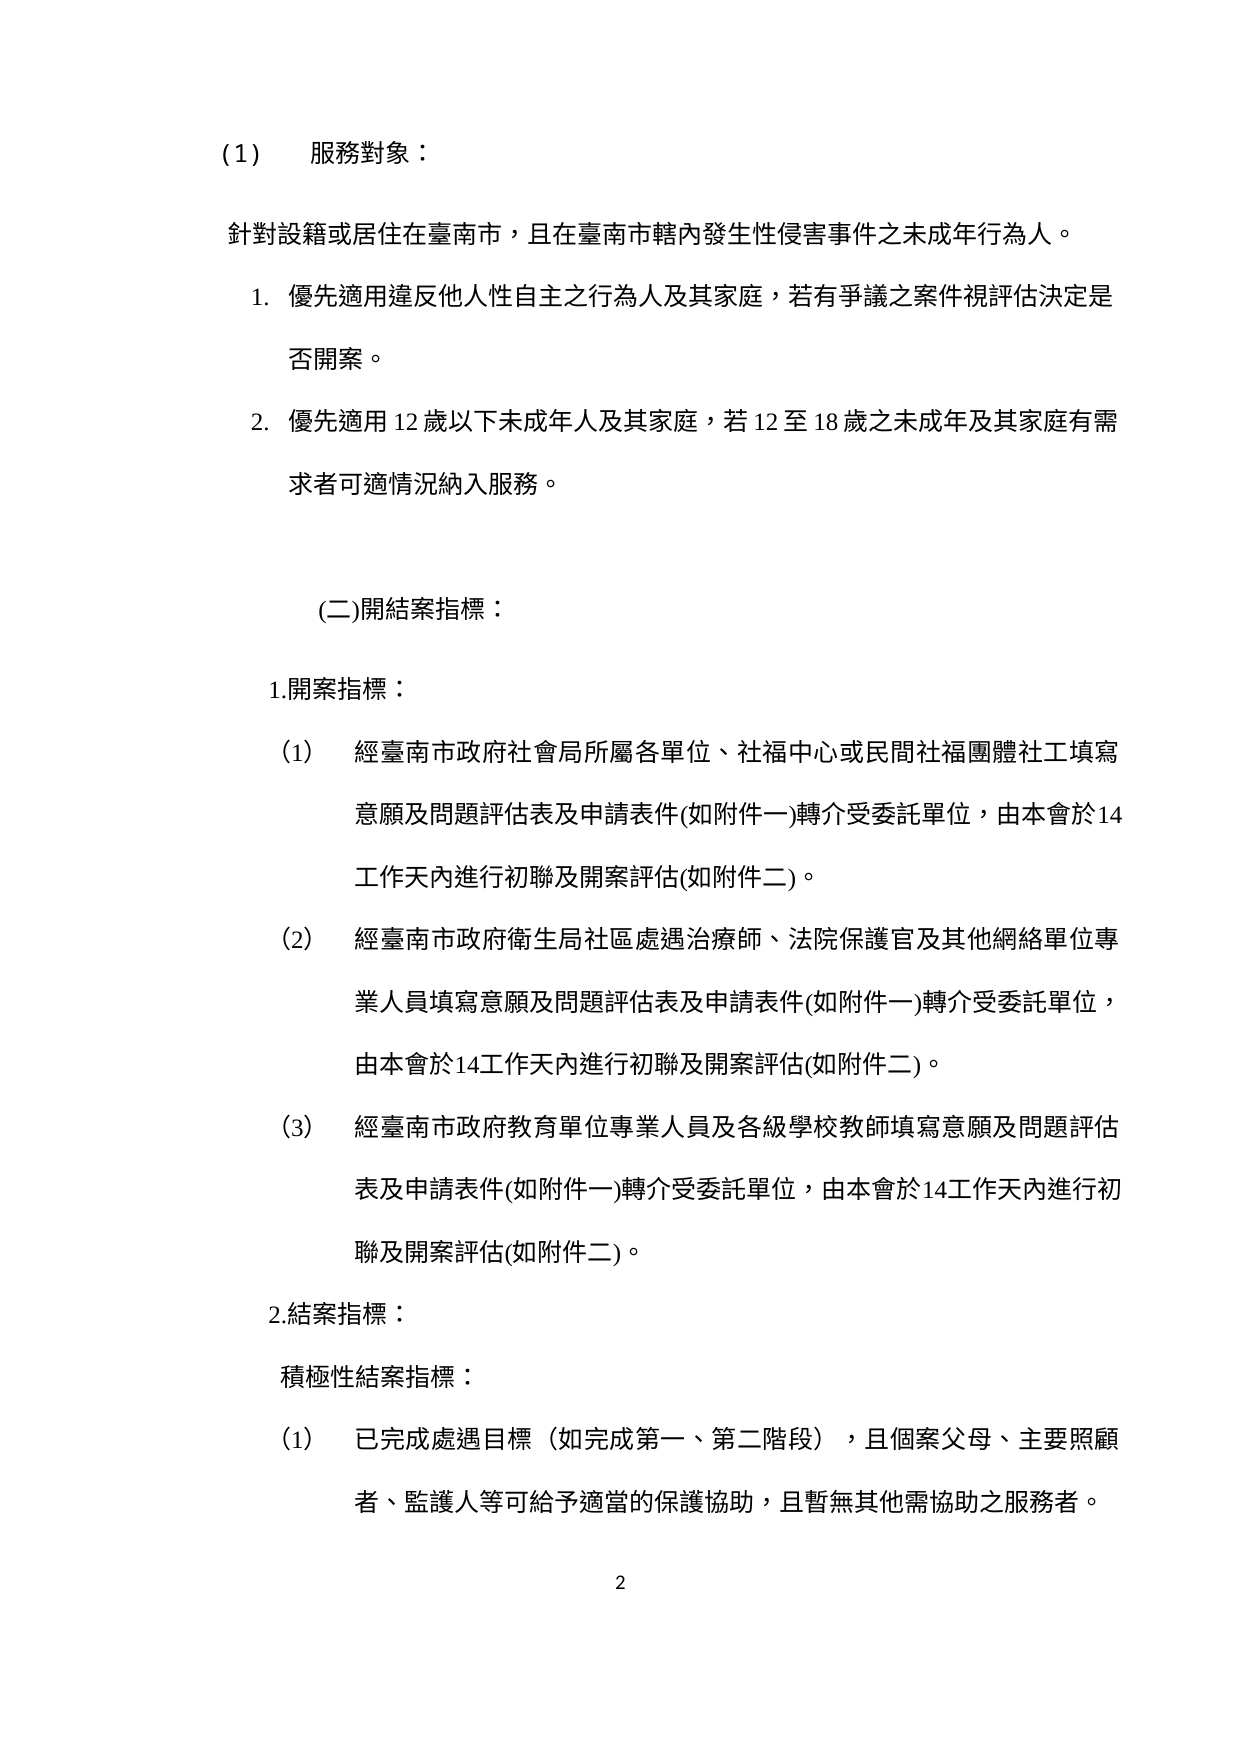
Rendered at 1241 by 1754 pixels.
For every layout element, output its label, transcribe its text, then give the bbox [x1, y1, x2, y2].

list 優先適用違反他人性自主之行為人及其家庭，若有爭議之案件視評估決定是否開案。 [251, 253, 1122, 378]
text 積極性結案指標： [281, 1334, 1122, 1396]
text (二)開結案指標： [218, 566, 1122, 628]
list 優先適用12歲以下未成年人及其家庭，若12至18歲之未成年及其家庭有需求者可適情況納入服務。 [251, 378, 1122, 503]
text 針對設籍或居住在臺南市，且在臺南市轄內發生性侵害事件之未成年行為人。 [177, 191, 1122, 253]
text 1.開案指標： [218, 646, 1122, 709]
list 服務對象： [218, 110, 1122, 173]
list 經臺南市政府社會局所屬各單位、社福中心或民間社福團體社工填寫意願及問題評估表及申請表件(如附件一)轉介受委託單位，由本會於14工作天內進行初聯及開案評估(如附件二)。 [266, 709, 1122, 896]
list 經臺南市政府教育單位專業人員及各級學校教師填寫意願及問題評估表及申請表件(如附件一)轉介受委託單位，由本會於14工作天內進行初聯及開案評估(如附件二)。 [266, 1084, 1122, 1271]
list 已完成處遇目標（如完成第一、第二階段），且個案父母、主要照顧者、監護人等可給予適當的保護協助，且暫無其他需協助之服務者。 [266, 1396, 1122, 1521]
text 2.結案指標： [218, 1271, 1122, 1334]
list 經臺南市政府衛生局社區處遇治療師、法院保護官及其他網絡單位專業人員填寫意願及問題評估表及申請表件(如附件一)轉介受委託單位，由本會於14工作天內進行初聯及開案評估(如附件二)。 [266, 896, 1122, 1084]
